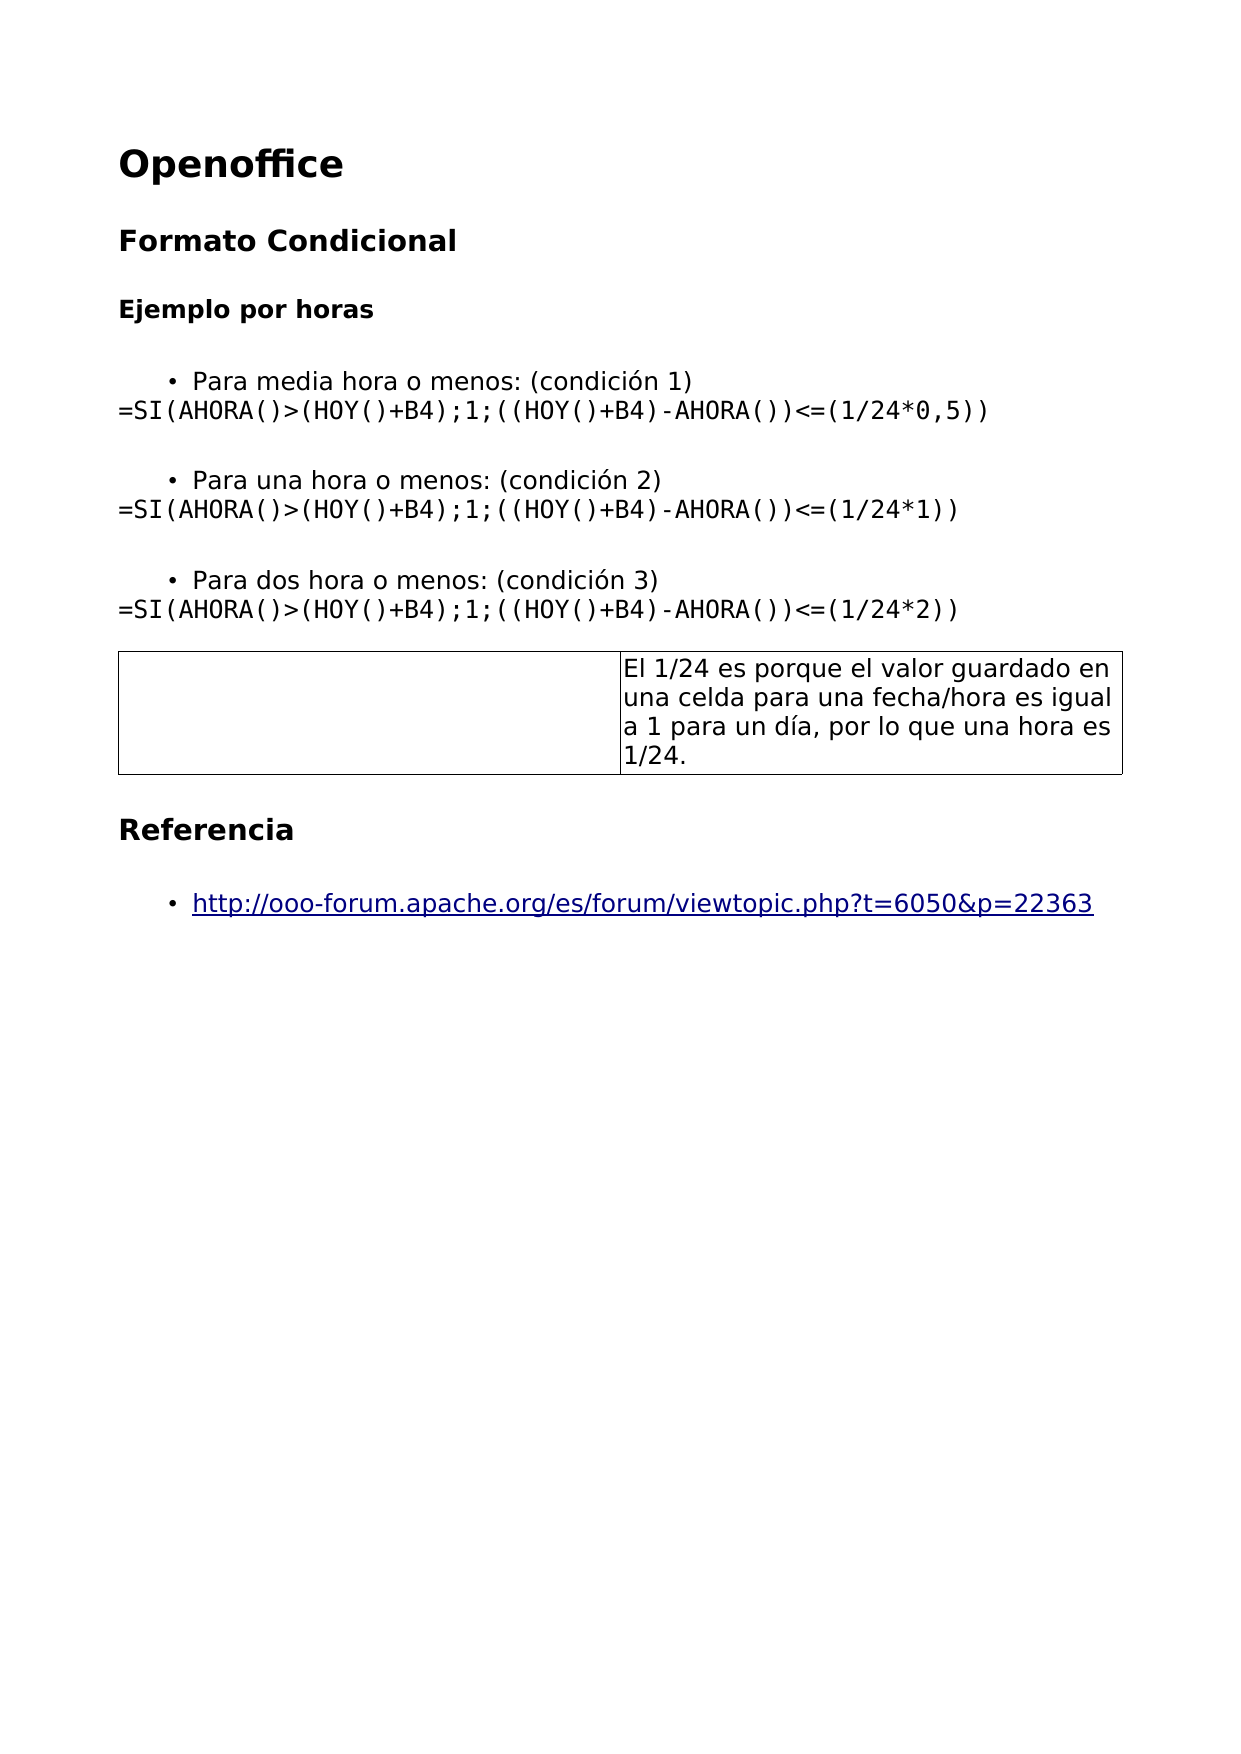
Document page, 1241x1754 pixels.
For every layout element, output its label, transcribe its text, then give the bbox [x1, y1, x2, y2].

text =SI(AHORA()>(HOY()+B4);1;((HOY()+B4)-AHORA())<=(1/24*1)) [118, 496, 1122, 525]
list Para media hora o menos: (condición 1) [177, 367, 1122, 396]
subtitle Ejemplo por horas [118, 296, 1122, 325]
table_header El 1/24 es porque el valor guardado en una celda para una fecha/hora es igual a 1 para un día, por lo que una hora es 1/24. [621, 652, 1122, 773]
list Para dos hora o menos: (condición 3) [177, 566, 1122, 595]
text =SI(AHORA()>(HOY()+B4);1;((HOY()+B4)-AHORA())<=(1/24*0,5)) [118, 396, 1122, 425]
text =SI(AHORA()>(HOY()+B4);1;((HOY()+B4)-AHORA())<=(1/24*2)) [118, 595, 1122, 624]
subtitle Formato Condicional [118, 224, 1122, 258]
table_header [119, 652, 620, 773]
subtitle Referencia [118, 813, 1122, 847]
list http://ooo-forum.apache.org/es/forum/viewtopic.php?t=6050&p=22363 [177, 889, 1122, 918]
subtitle Openoffice [118, 143, 1122, 187]
list Para una hora o menos: (condición 2) [177, 466, 1122, 496]
